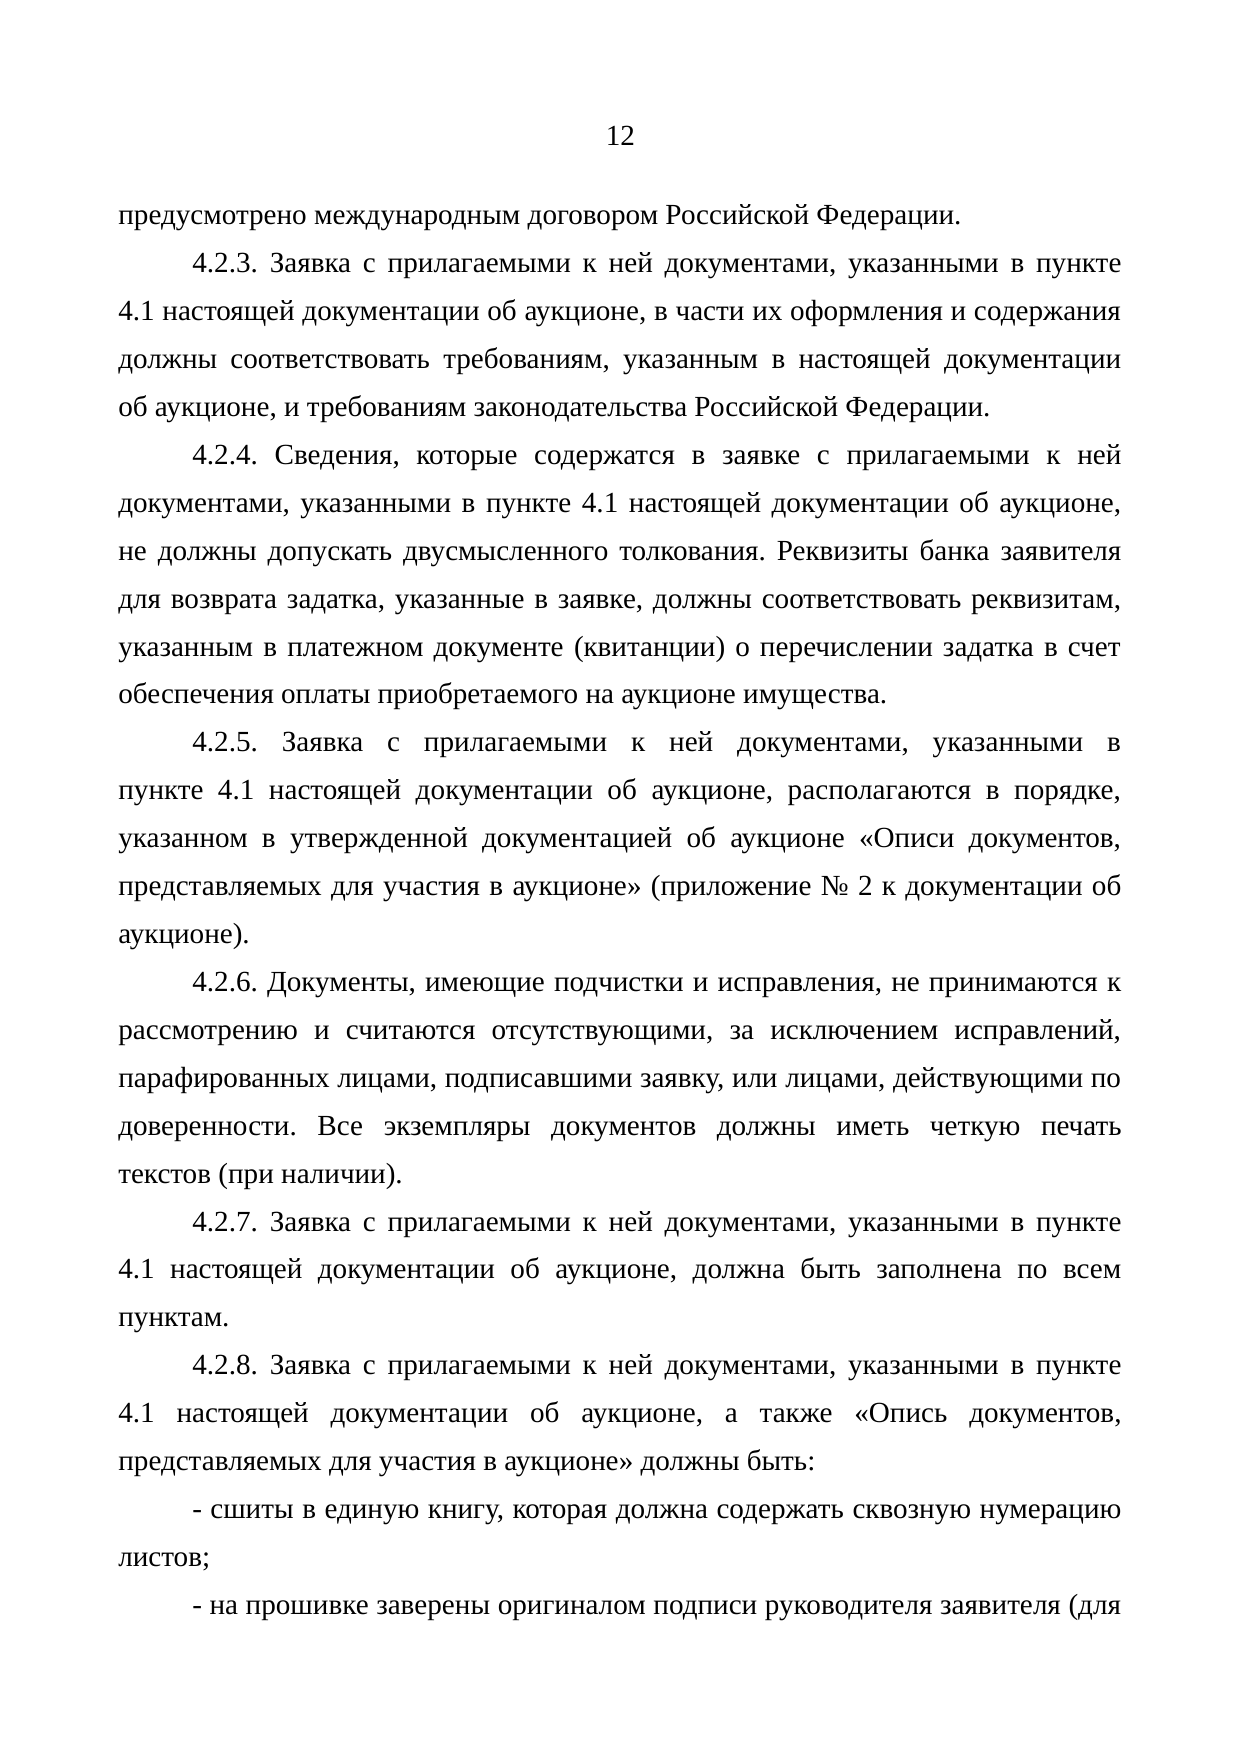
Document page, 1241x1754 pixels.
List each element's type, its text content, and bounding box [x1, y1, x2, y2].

text 4.2.5. Заявка с прилагаемыми к ней документами, указанными в пункте 4.1 настоящей документации об аукционе, располагаются в порядке, указанном в утвержденной документацией об аукционе «Описи документов, представляемых для участия в аукционе» (приложение № 2 к документации об аукционе). [118, 710, 1122, 950]
text - на прошивке заверены оригиналом подписи руководителя заявителя (для [118, 1573, 1122, 1621]
text предусмотрено международным договором Российской Федерации. [118, 181, 1122, 231]
text 4.2.4. Сведения, которые содержатся в заявке с прилагаемыми к ней документами, указанными в пункте 4.1 настоящей документации об аукционе, не должны допускать двусмысленного толкования. Реквизиты банка заявителя для возврата задатка, указанные в заявке, должны соответствовать реквизитам, указанным в платежном документе (квитанции) о перечислении задатка в счет обеспечения оплаты приобретаемого на аукционе имущества. [118, 423, 1122, 710]
text 4.2.3. Заявка с прилагаемыми к ней документами, указанными в пункте 4.1 настоящей документации об аукционе, в части их оформления и содержания должны соответствовать требованиям, указанным в настоящей документации об аукционе, и требованиям законодательства Российской Федерации. [118, 231, 1122, 423]
text 4.2.7. Заявка с прилагаемыми к ней документами, указанными в пункте 4.1 настоящей документации об аукционе, должна быть заполнена по всем пунктам. [118, 1189, 1122, 1333]
text 4.2.6. Документы, имеющие подчистки и исправления, не принимаются к рассмотрению и считаются отсутствующими, за исключением исправлений, парафированных лицами, подписавшими заявку, или лицами, действующими по доверенности. Все экземпляры документов должны иметь четкую печать текстов (при наличии). [118, 950, 1122, 1189]
text - сшиты в единую книгу, которая должна содержать сквозную нумерацию листов; [118, 1477, 1122, 1573]
text 4.2.8. Заявка с прилагаемыми к ней документами, указанными в пункте 4.1 настоящей документации об аукционе, а также «Опись документов, представляемых для участия в аукционе» должны быть: [118, 1333, 1122, 1477]
